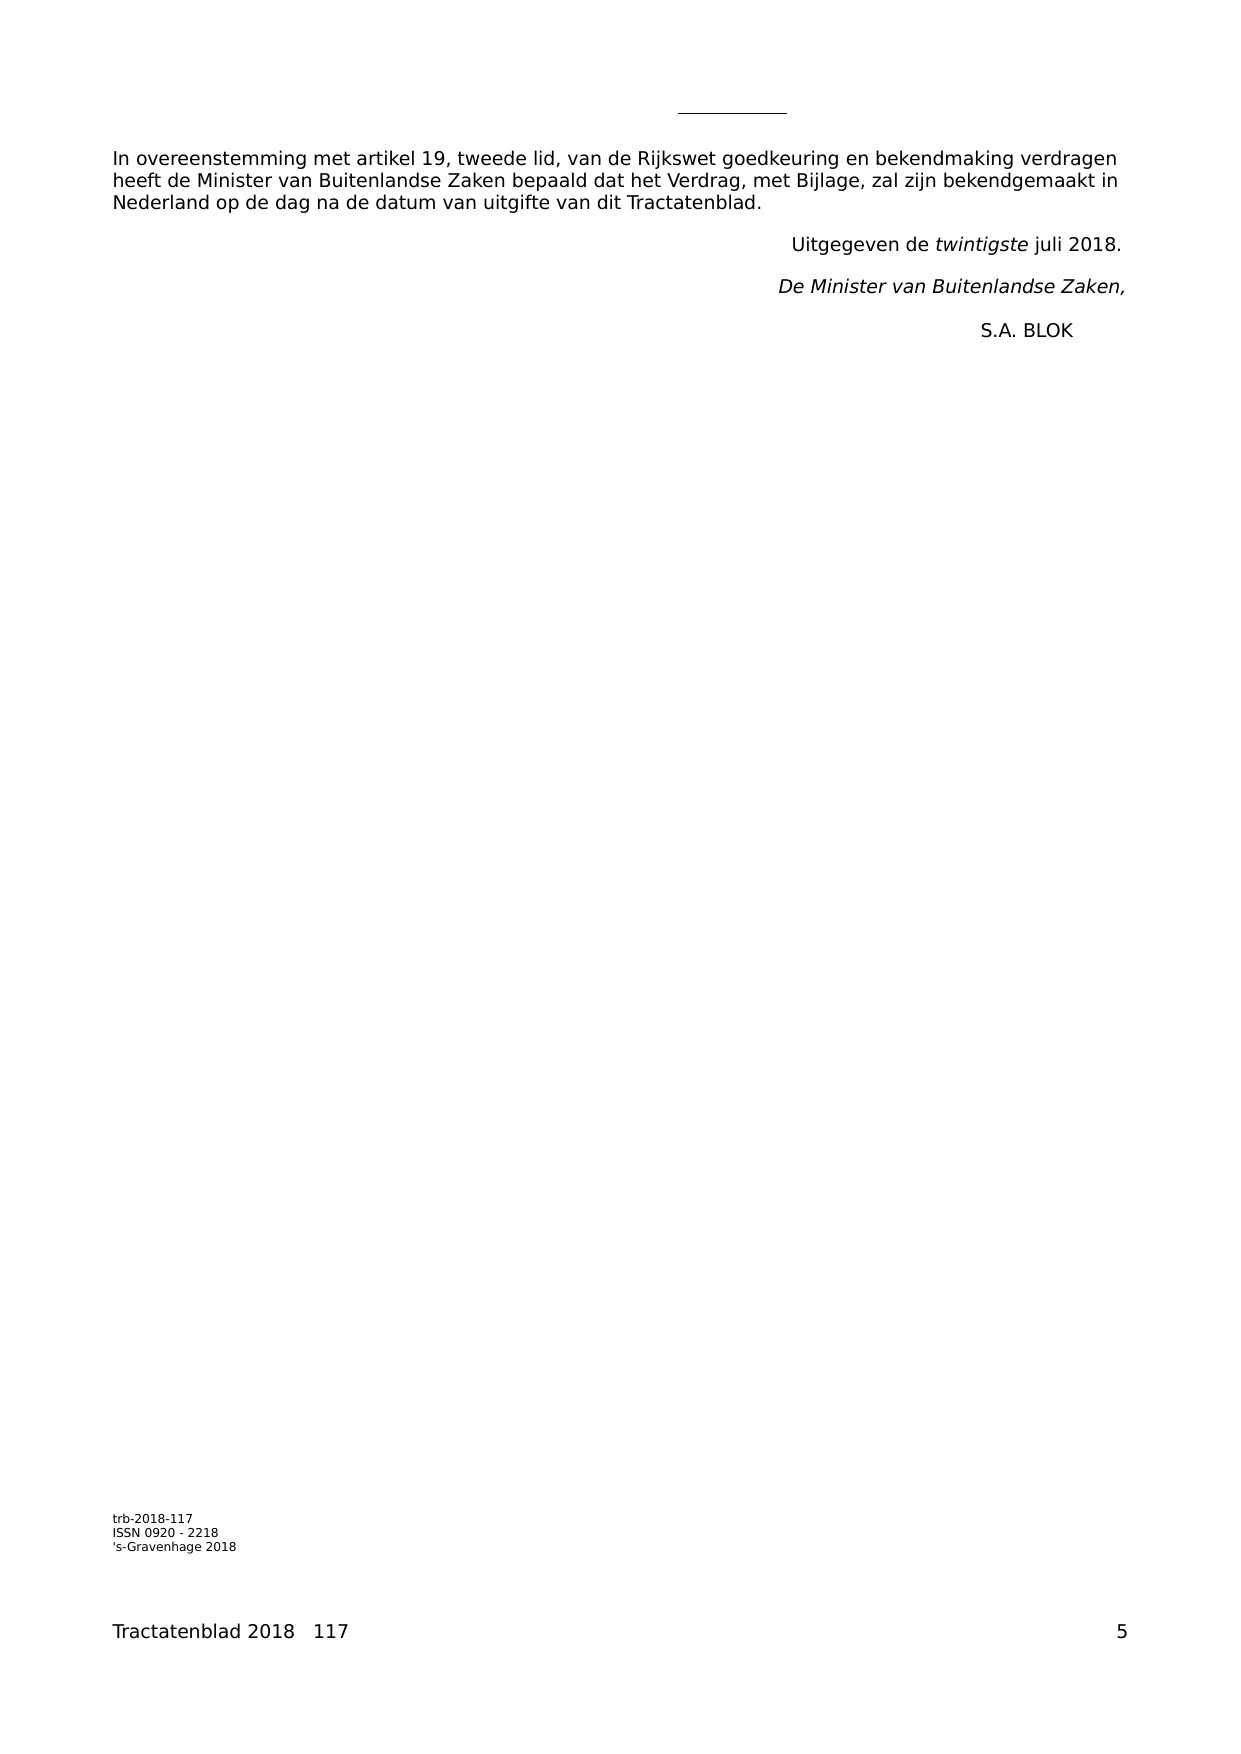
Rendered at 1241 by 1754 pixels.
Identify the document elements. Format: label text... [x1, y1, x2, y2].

text De Minister van Buitenlandse Zaken, S.A. BLOK [112, 276, 1128, 342]
text 's-Gravenhage 2018 [112, 1540, 346, 1554]
text trb-2018-117 [112, 1512, 346, 1526]
text ISSN 0920 - 2218 [112, 1526, 346, 1540]
text In overeenstemming met artikel 19, tweede lid, van de Rijkswet goedkeuring en bekendmaking verdragen heeft de Minister van Buitenlandse Zaken bepaald dat het Verdrag, met Bijlage, zal zijn bekendgemaakt in Nederland op de dag na de datum van uitgifte van dit Tractatenblad. [112, 148, 1128, 214]
text Uitgegeven de twintigste juli 2018. [112, 234, 1128, 256]
